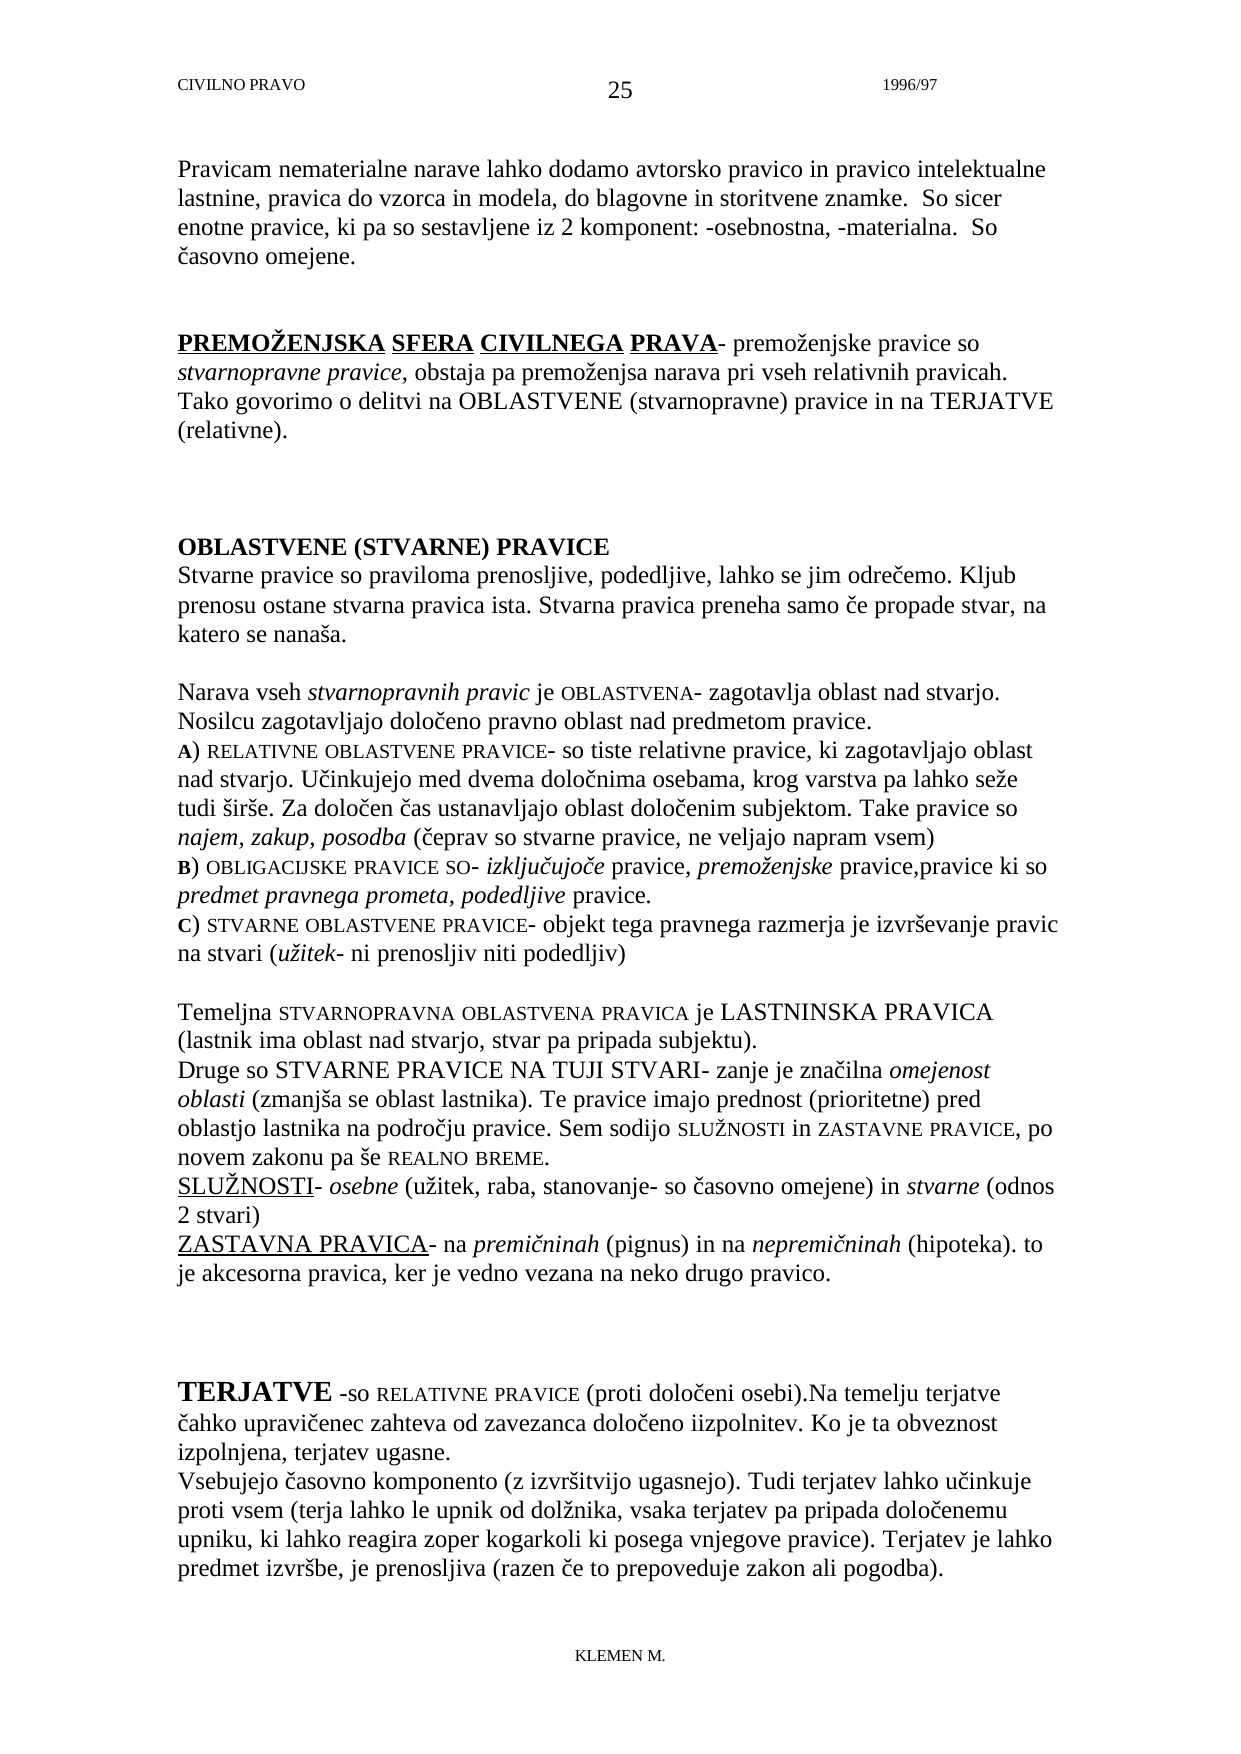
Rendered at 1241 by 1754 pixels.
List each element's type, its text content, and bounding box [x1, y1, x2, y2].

text TERJATVE -so relativne pravice (proti določeni osebi).Na temelju terjatve čahko upravičenec zahteva od zavezanca določeno iizpolnitev. Ko je ta obveznost izpolnjena, terjatev ugasne. [177, 1374, 1063, 1466]
text a) relativne oblastvene pravice- so tiste relativne pravice, ki zagotavljajo oblast nad stvarjo. Učinkujejo med dvema določnima osebama, krog varstva pa lahko seže tudi širše. Za določen čas ustanavljajo oblast določenim subjektom. Take pravice so najem, zakup, posodba (čeprav so stvarne pravice, ne veljajo napram vsem) [177, 735, 1063, 851]
text PREMOŽENJSKA SFERA CIVILNEGA PRAVA- premoženjske pravice so stvarnopravne pravice, obstaja pa premoženjsa narava pri vseh relativnih pravicah. [177, 328, 1063, 386]
text b) obligacijske pravice so- izključujoče pravice, premoženjske pravice,pravice ki so predmet pravnega prometa, podedljive pravice. [177, 851, 1063, 909]
text c) stvarne oblastvene pravice- objekt tega pravnega razmerja je izvrševanje pravic na stvari (užitek- ni prenosljiv niti podedljiv) [177, 909, 1063, 967]
text Tako govorimo o delitvi na OBLASTVENE (stvarnopravne) pravice in na TERJATVE (relativne). [177, 386, 1063, 444]
text Vsebujejo časovno komponento (z izvršitvijo ugasnejo). Tudi terjatev lahko učinkuje proti vsem (terja lahko le upnik od dolžnika, vsaka terjatev pa pripada določenemu upniku, ki lahko reagira zoper kogarkoli ki posega vnjegove pravice). Terjatev je lahko predmet izvršbe, je prenosljiva (razen če to prepoveduje zakon ali pogodba). [177, 1466, 1063, 1582]
text Narava vseh stvarnopravnih pravic je oblastvena- zagotavlja oblast nad stvarjo. Nosilcu zagotavljajo določeno pravno oblast nad predmetom pravice. [177, 677, 1063, 735]
text ZASTAVNA PRAVICA- na premičninah (pignus) in na nepremičninah (hipoteka). to je akcesorna pravica, ker je vedno vezana na neko drugo pravico. [177, 1229, 1063, 1287]
text OBLASTVENE (stvarne) PRAVICE [177, 531, 1063, 560]
text Pravicam nematerialne narave lahko dodamo avtorsko pravico in pravico intelektualne lastnine, pravica do vzorca in modela, do blagovne in storitvene znamke. So sicer enotne pravice, ki pa so sestavljene iz 2 komponent: -osebnostna, -materialna. So časovno omejene. [177, 153, 1063, 270]
text Stvarne pravice so praviloma prenosljive, podedljive, lahko se jim odrečemo. Kljub prenosu ostane stvarna pravica ista. Stvarna pravica preneha samo če propade stvar, na katero se nanaša. [177, 560, 1063, 648]
text Druge so stvarne pravice na tuji stvari- zanje je značilna omejenost oblasti (zmanjša se oblast lastnika). Te pravice imajo prednost (prioritetne) pred oblastjo lastnika na področju pravice. Sem sodijo služnosti in zastavne pravice, po novem zakonu pa še realno breme. [177, 1054, 1063, 1171]
text Temeljna stvarnopravna oblastvena pravica je LASTNINSKA PRAVICA (lastnik ima oblast nad stvarjo, stvar pa pripada subjektu). [177, 996, 1063, 1054]
text SLUŽNOSTI- osebne (užitek, raba, stanovanje- so časovno omejene) in stvarne (odnos 2 stvari) [177, 1171, 1063, 1229]
